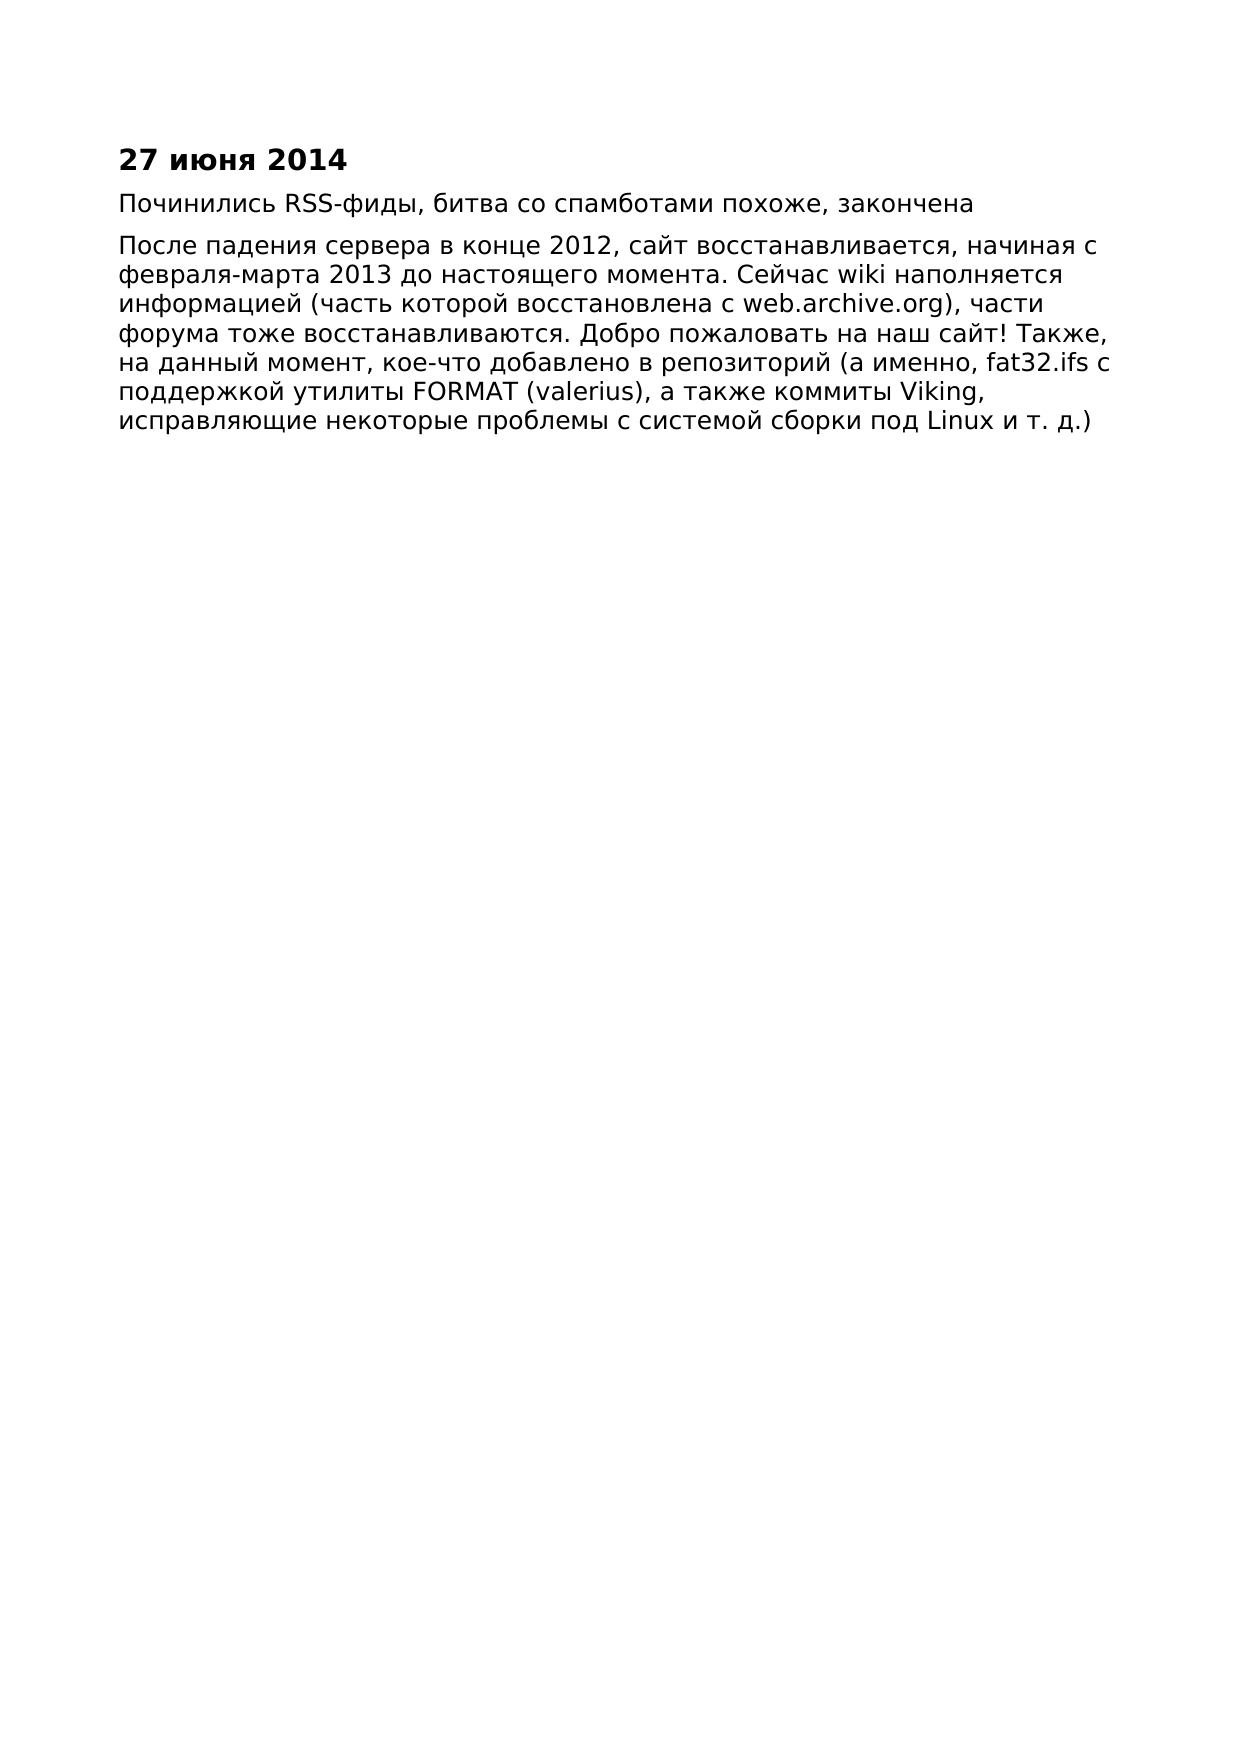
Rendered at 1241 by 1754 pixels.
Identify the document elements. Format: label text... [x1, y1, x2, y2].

text После падения сервера в конце 2012, сайт восстанавливается, начиная с февраля-марта 2013 до настоящего момента. Сейчас wiki наполняется информацией (часть которой восстановлена с web.archive.org), части форума тоже восстанавливаются. Добро пожаловать на наш сайт! Также, на данный момент, кое-что добавлено в репозиторий (а именно, fat32.ifs с поддержкой утилиты FORMAT (valerius), а также коммиты Viking, исправляющие некоторые проблемы с системой сборки под Linux и т. д.) [118, 231, 1122, 435]
subtitle 27 июня 2014 [118, 143, 1122, 177]
text Починились RSS-фиды, битва со спамботами похоже, закончена [118, 189, 1122, 219]
